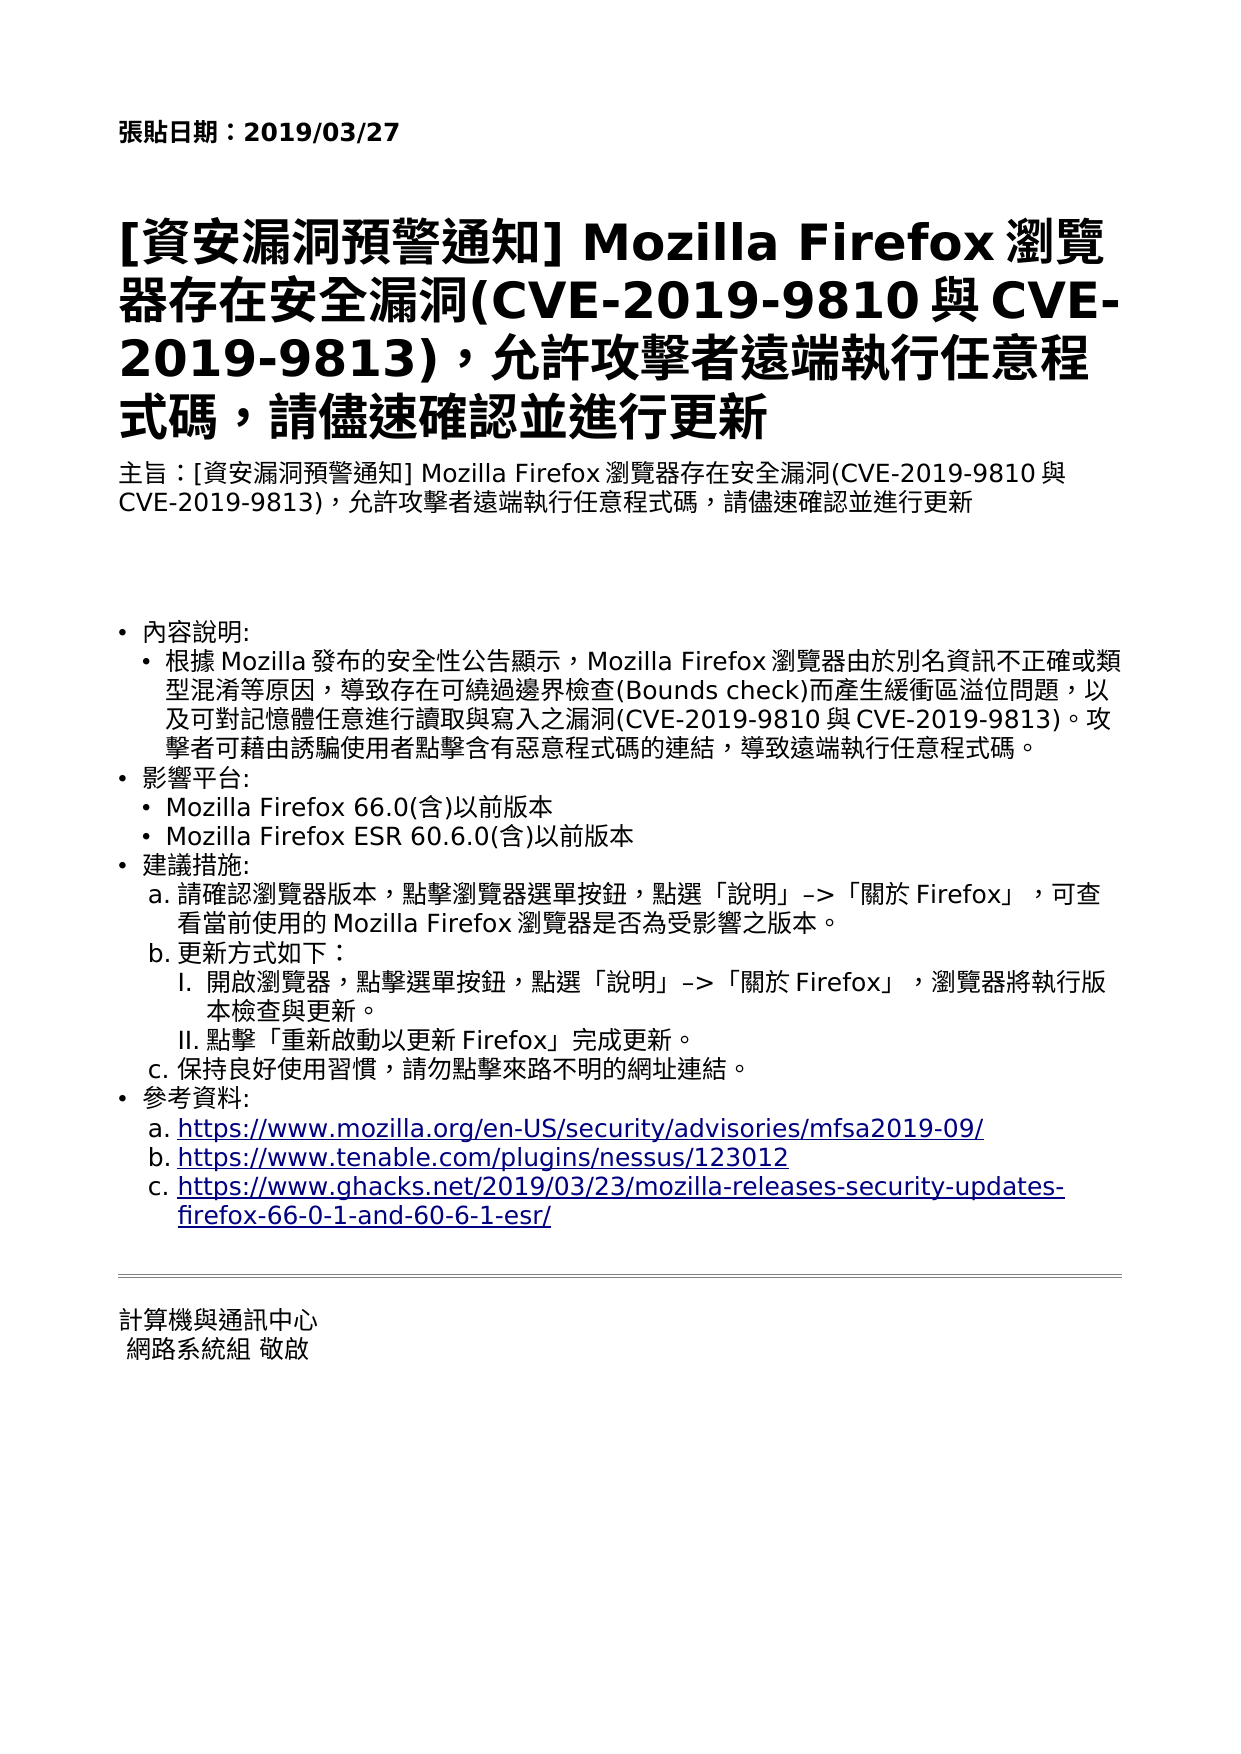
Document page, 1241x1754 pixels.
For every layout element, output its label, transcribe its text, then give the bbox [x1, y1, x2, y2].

list 建議措施: [118, 851, 1122, 881]
list 內容說明: [118, 618, 1122, 647]
list https://www.ghacks.net/2019/03/23/mozilla-releases-security-updates-firefox-66-0-1-and-60-6-1-esr/ [148, 1172, 1122, 1231]
list 開啟瀏覽器，點擊選單按鈕，點選「說明」–>「關於Firefox」，瀏覽器將執行版本檢查與更新。 [177, 968, 1122, 1026]
list https://www.tenable.com/plugins/nessus/123012 [148, 1143, 1122, 1172]
list 影響平台: [118, 764, 1122, 793]
list https://www.mozilla.org/en-US/security/advisories/mfsa2019-09/ [148, 1114, 1122, 1143]
list 更新方式如下： [148, 939, 1122, 968]
list 參考資料: [118, 1085, 1122, 1114]
list Mozilla Firefox 66.0(含)以前版本 [142, 793, 1122, 822]
text 張貼日期：2019/03/27 [118, 118, 1122, 176]
subtitle [資安漏洞預警通知] Mozilla Firefox瀏覽器存在安全漏洞(CVE-2019-9810與CVE-2019-9813)，允許攻擊者遠端執行任意程式碼，請儘速確認並進行更新 [118, 214, 1122, 447]
text 計算機與通訊中心 網路系統組 敬啟 [118, 1306, 1122, 1365]
text 主旨：[資安漏洞預警通知] Mozilla Firefox瀏覽器存在安全漏洞(CVE-2019-9810與CVE-2019-9813)，允許攻擊者遠端執行任意程式碼，請儘速確認並進行更新 [118, 459, 1122, 576]
list 保持良好使用習慣，請勿點擊來路不明的網址連結。 [148, 1056, 1122, 1085]
list 請確認瀏覽器版本，點擊瀏覽器選單按鈕，點選「說明」–>「關於Firefox」，可查看當前使用的Mozilla Firefox瀏覽器是否為受影響之版本。 [148, 881, 1122, 939]
list Mozilla Firefox ESR 60.6.0(含)以前版本 [142, 822, 1122, 851]
list 根據Mozilla發布的安全性公告顯示，Mozilla Firefox瀏覽器由於別名資訊不正確或類型混淆等原因，導致存在可繞過邊界檢查(Bounds check)而產生緩衝區溢位問題，以及可對記憶體任意進行讀取與寫入之漏洞(CVE-2019-9810與CVE-2019-9813)。攻擊者可藉由誘騙使用者點擊含有惡意程式碼的連結，導致遠端執行任意程式碼。 [142, 647, 1122, 764]
list 點擊「重新啟動以更新Firefox」完成更新。 [177, 1026, 1122, 1056]
